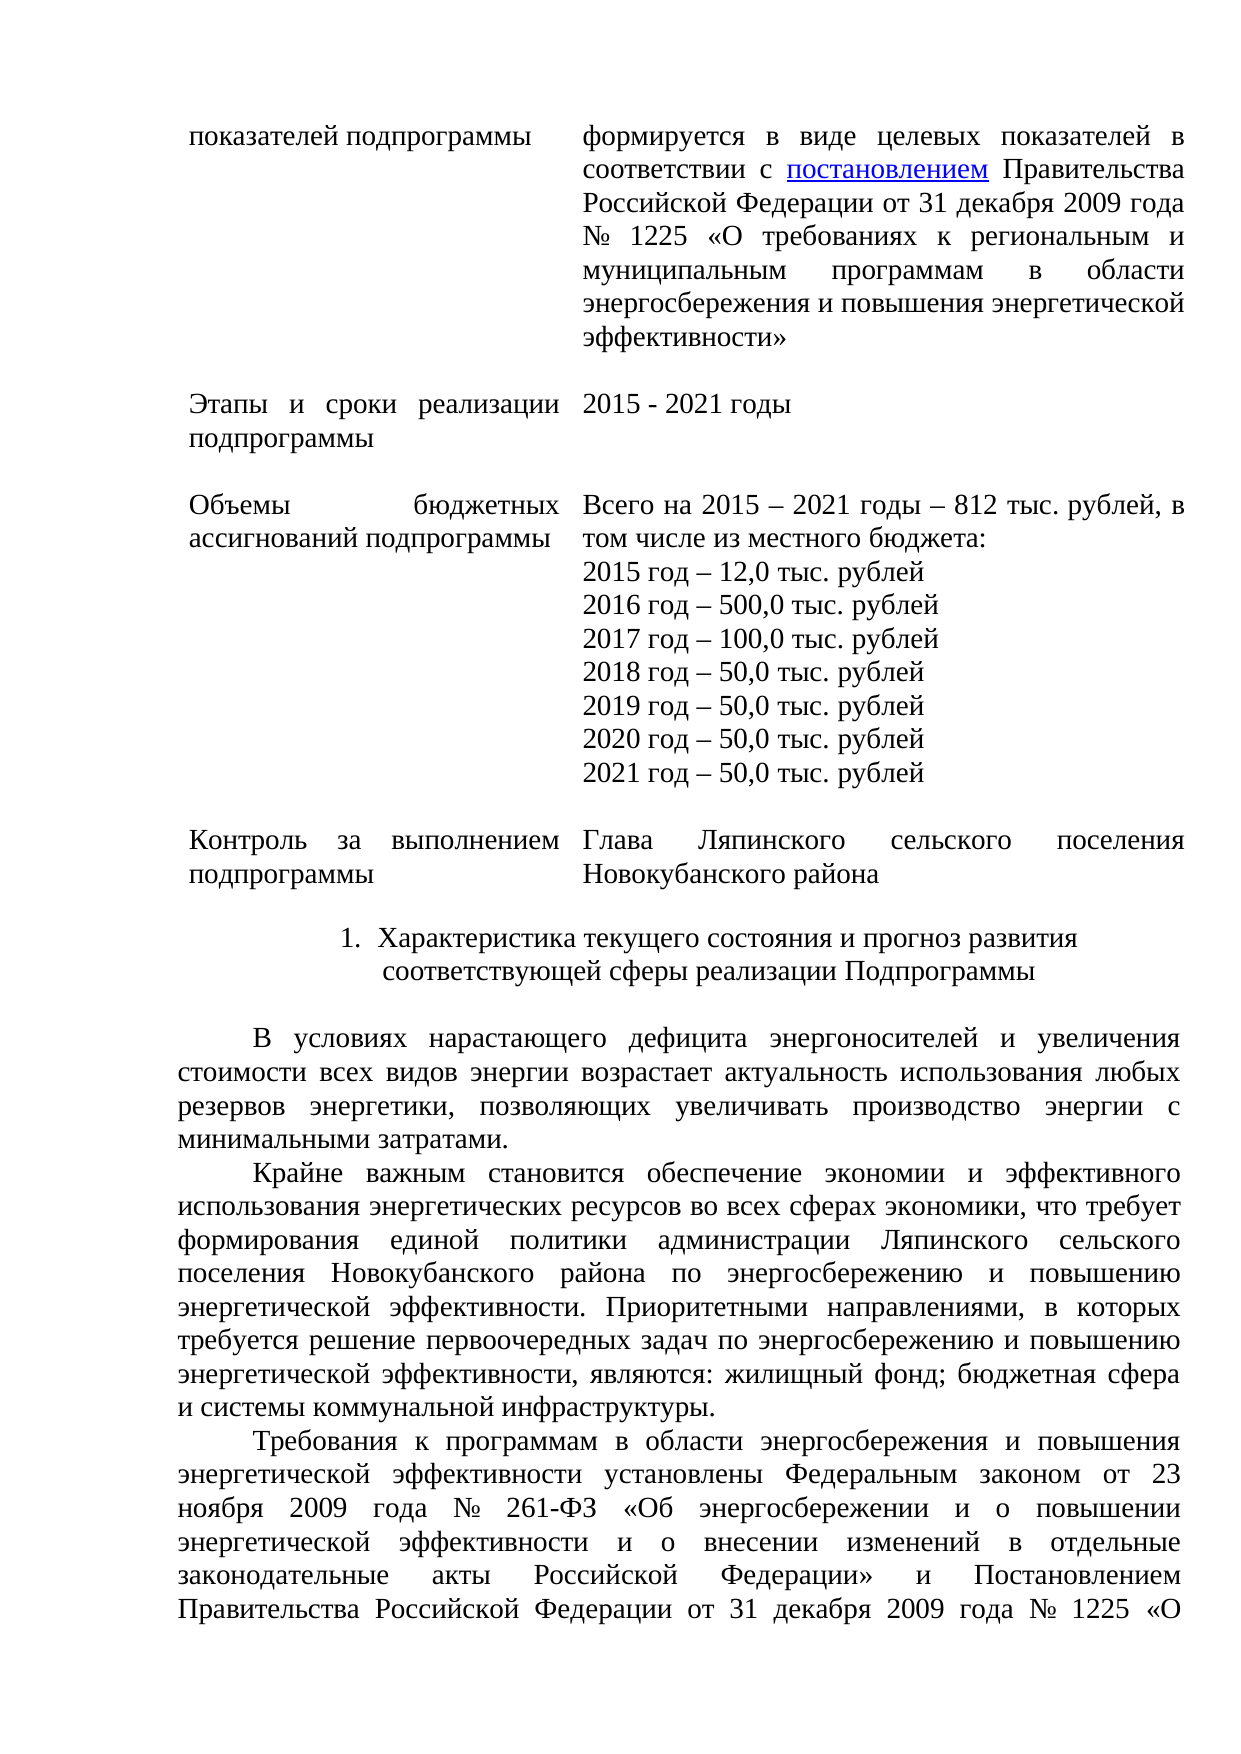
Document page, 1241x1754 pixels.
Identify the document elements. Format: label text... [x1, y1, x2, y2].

table_cell формируется в виде целевых показателей в соответствии с постановлением Правительства Российской Федерации от 31 декабря 2009 года № 1225 «О требованиях к региональным и муниципальным программам в области энергосбережения и повышения энергетической эффективности» [571, 118, 1196, 353]
text соответствующей сферы реализации Подпрограммы [236, 954, 1181, 987]
table_cell [177, 353, 571, 386]
table_cell Этапы и сроки реализации подпрограммы [177, 386, 571, 487]
table_cell 2015 - 2021 годы [571, 386, 1196, 487]
table_cell Объемы бюджетных ассигнований подпрограммы [177, 487, 571, 822]
text Требования к программам в области энергосбережения и повышения энергетической эффективности установлены Федеральным законом от 23 ноября 2009 года № 261-ФЗ «Об энергосбережении и о повышении энергетической эффективности и о внесении изменений в отдельные законодательные акты Российской Федерации» и Постановлением Правительства Российской Федерации от 31 декабря 2009 года № 1225 «О [177, 1423, 1181, 1624]
table_cell показателей подпрограммы [177, 118, 571, 353]
table_cell [571, 353, 1196, 386]
text Крайне важным становится обеспечение экономии и эффективного использования энергетических ресурсов во всех сферах экономики, что требует формирования единой политики администрации Ляпинского сельского поселения Новокубанского района по энергосбережению и повышению энергетической эффективности. Приоритетными направлениями, в которых требуется решение первоочередных задач по энергосбережению и повышению энергетической эффективности, являются: жилищный фонд; бюджетная сфера и системы коммунальной инфраструктуры. [177, 1155, 1181, 1423]
table_cell Глава Ляпинского сельского поселения Новокубанского района [571, 823, 1196, 920]
text В условиях нарастающего дефицита энергоносителей и увеличения стоимости всех видов энергии возрастает актуальность использования любых резервов энергетики, позволяющих увеличивать производство энергии с минимальными затратами. [177, 1021, 1181, 1155]
table_cell Всего на 2015 – 2021 годы – 812 тыс. рублей, в том числе из местного бюджета: 2015 год – 12,0 тыс. рублей 2016 год – 500,0 тыс. рублей 2017 год – 100,0 тыс. рублей 2018 год – 50,0 тыс. рублей 2019 год – 50,0 тыс. рублей 2020 год – 50,0 тыс. рублей 2021 год – 50,0 тыс. рублей [571, 487, 1196, 822]
list Характеристика текущего состояния и прогноз развития [236, 920, 1181, 954]
table_cell Контроль за выполнением подпрограммы [177, 823, 571, 920]
